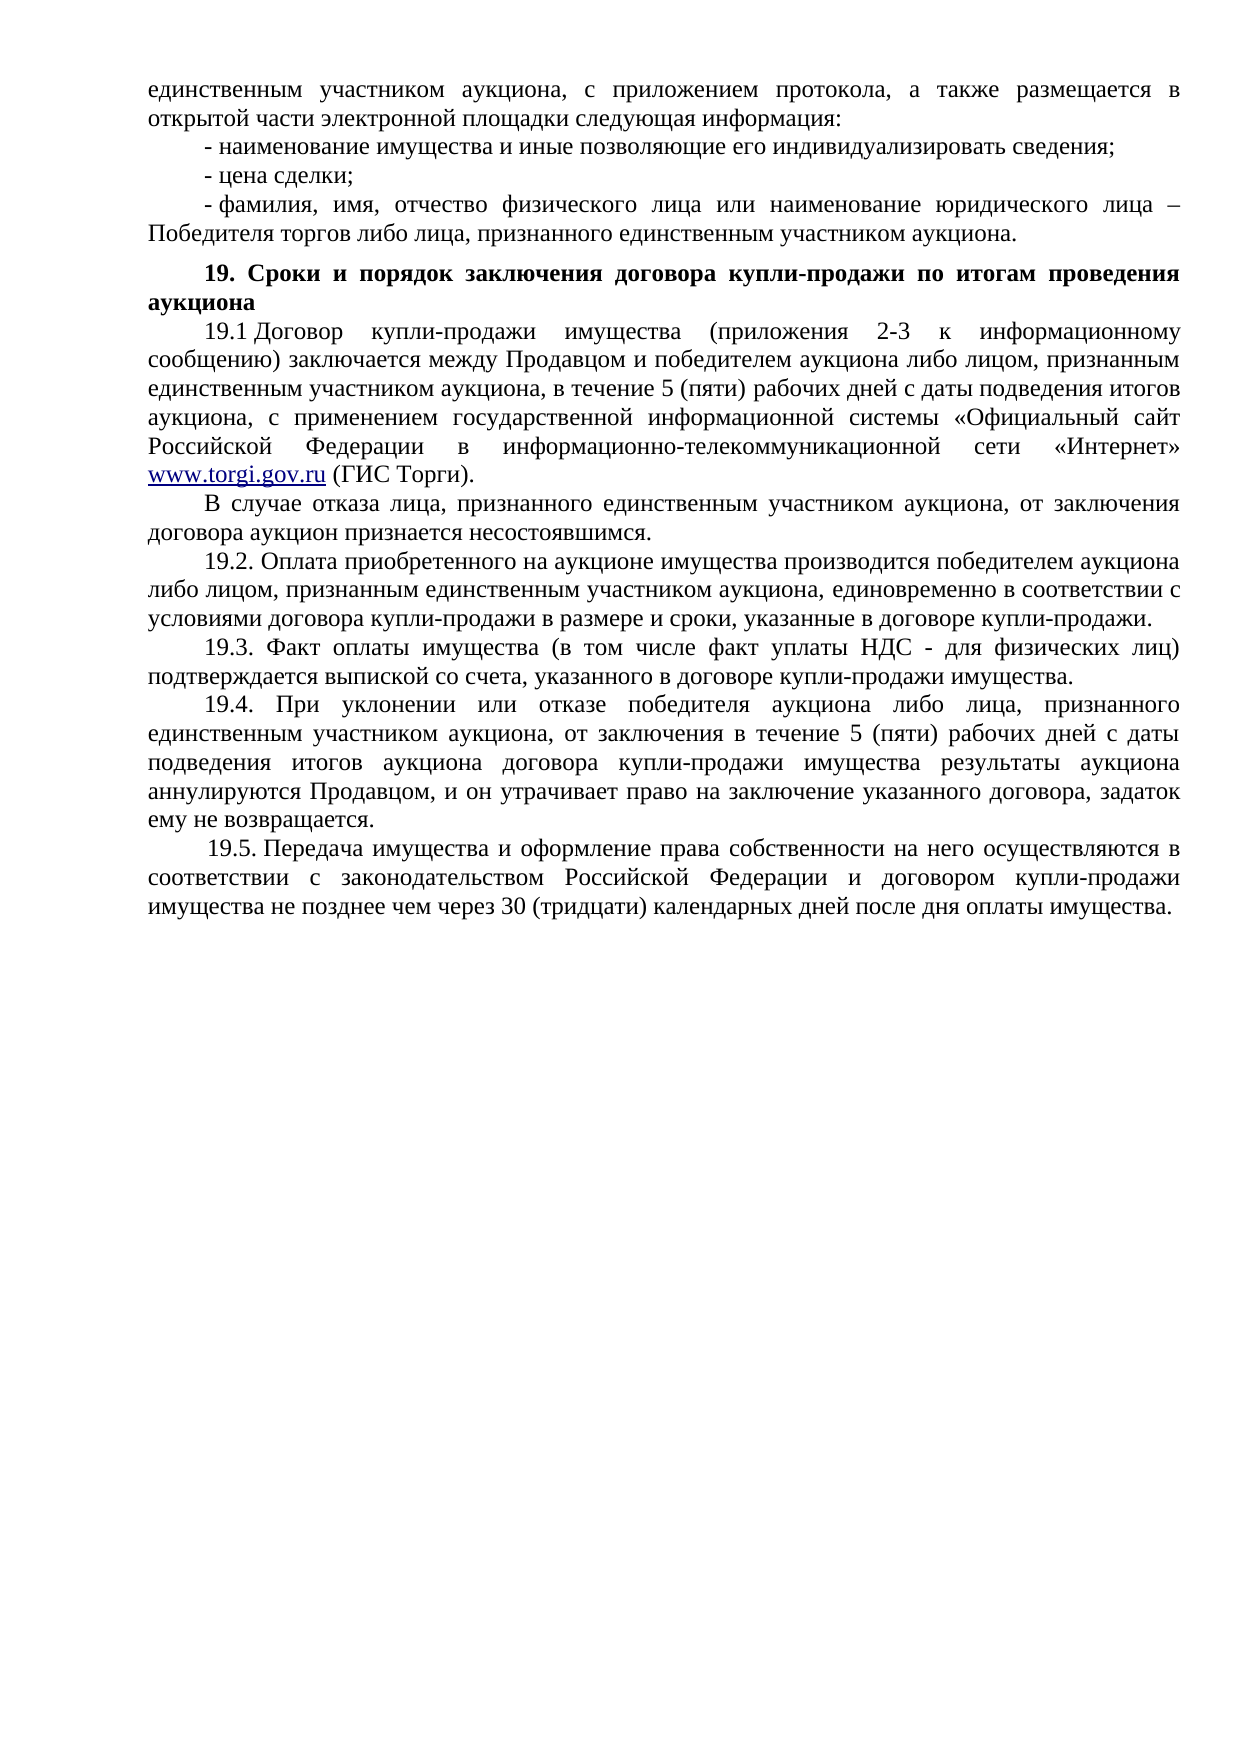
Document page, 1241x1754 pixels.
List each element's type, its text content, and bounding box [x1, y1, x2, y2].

text В случае отказа лица, признанного единственным участником аукциона, от заключения договора аукцион признается несостоявшимся. [148, 488, 1181, 546]
text единственным участником аукциона, с приложением протокола, а также размещается в открытой части электронной площадки следующая информация: [148, 74, 1181, 131]
text - фамилия, имя, отчество физического лица или наименование юридического лица – Победителя торгов либо лица, признанного единственным участником аукциона. [148, 189, 1181, 246]
text - цена сделки; [148, 160, 1181, 189]
text 19. Сроки и порядок заключения договора купли-продажи по итогам проведения аукциона [148, 258, 1181, 316]
text 19.3. Факт оплаты имущества (в том числе факт уплаты НДС - для физических лиц) подтверждается выпиской со счета, указанного в договоре купли-продажи имущества. [148, 632, 1181, 689]
text 19.4. При уклонении или отказе победителя аукциона либо лица, признанного единственным участником аукциона, от заключения в течение 5 (пяти) рабочих дней с даты подведения итогов аукциона договора купли-продажи имущества результаты аукциона аннулируются Продавцом, и он утрачивает право на заключение указанного договора, задаток ему не возвращается. [148, 689, 1181, 833]
text - наименование имущества и иные позволяющие его индивидуализировать сведения; [148, 131, 1181, 160]
text 19.1 Договор купли-продажи имущества (приложения 2-3 к информационному сообщению) заключается между Продавцом и победителем аукциона либо лицом, признанным единственным участником аукциона, в течение 5 (пяти) рабочих дней с даты подведения итогов аукциона, с применением государственной информационной системы «Официальный сайт Российской Федерации в информационно-телекоммуникационной сети «Интернет» www.torgi.gov.ru (ГИС Торги). [148, 316, 1181, 488]
text 19.2. Оплата приобретенного на аукционе имущества производится победителем аукциона либо лицом, признанным единственным участником аукциона, единовременно в соответствии с условиями договора купли-продажи в размере и сроки, указанные в договоре купли-продажи. [148, 546, 1181, 632]
text 19.5. Передача имущества и оформление права собственности на него осуществляются в соответствии с законодательством Российской Федерации и договором купли-продажи имущества не позднее чем через 30 (тридцати) календарных дней после дня оплаты имущества. [148, 833, 1181, 919]
